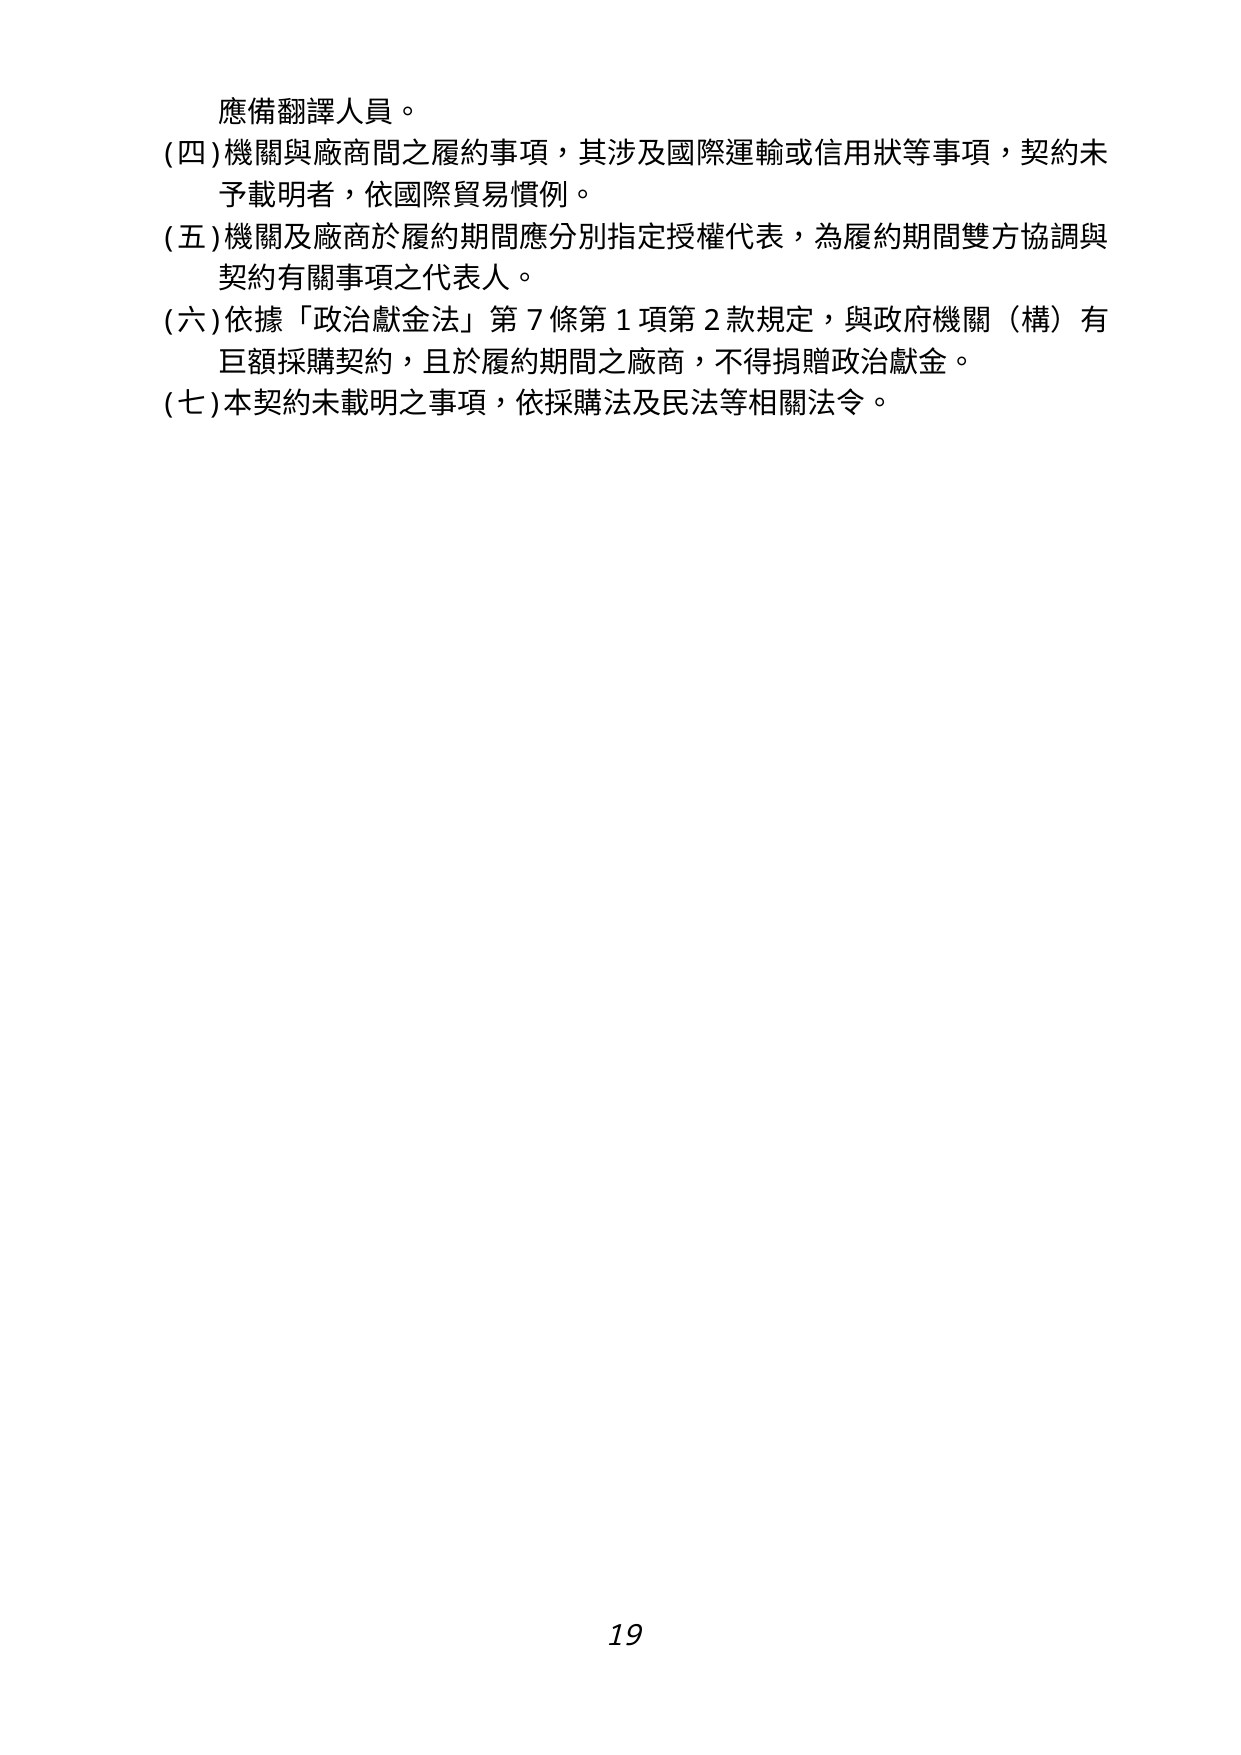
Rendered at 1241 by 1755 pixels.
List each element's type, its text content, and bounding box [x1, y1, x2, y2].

text 應備翻譯人員。 [159, 89, 1110, 130]
text (六)依據「政治獻金法」第7條第1項第2款規定，與政府機關（構）有巨額採購契約，且於履約期間之廠商，不得捐贈政治獻金。 [159, 297, 1110, 380]
text (七)本契約未載明之事項，依採購法及民法等相關法令。 [159, 380, 1110, 422]
text (四)機關與廠商間之履約事項，其涉及國際運輸或信用狀等事項，契約未予載明者，依國際貿易慣例。 [159, 130, 1110, 214]
text (五)機關及廠商於履約期間應分別指定授權代表，為履約期間雙方協調與契約有關事項之代表人。 [159, 214, 1110, 297]
